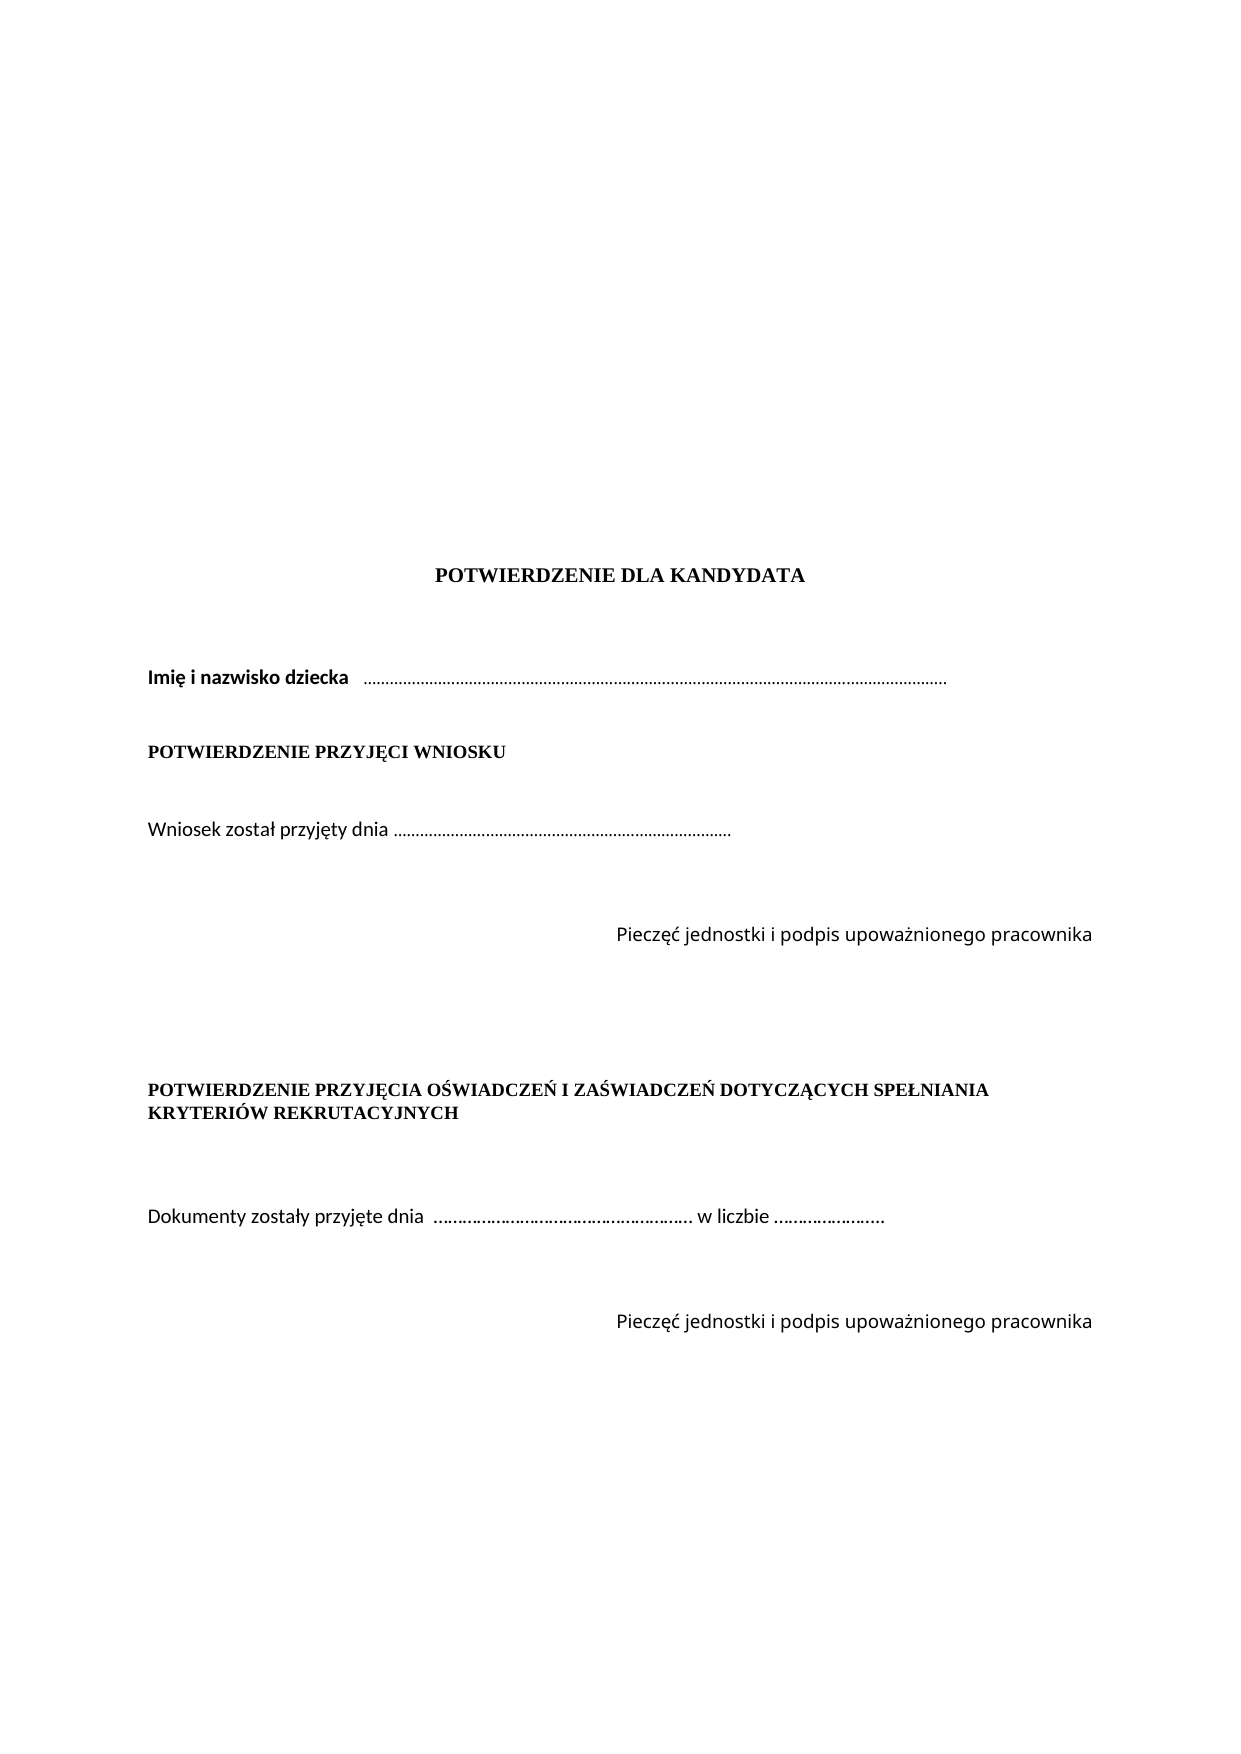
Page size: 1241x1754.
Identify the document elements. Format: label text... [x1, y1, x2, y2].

text Dokumenty zostały przyjęte dnia ……………………………………………… w liczbie ………………….. [148, 1203, 1093, 1229]
text Wniosek został przyjęty dnia …………………………………………….……………………. [148, 816, 1093, 841]
text Pieczęć jednostki i podpis upoważnionego pracownika [148, 921, 1093, 947]
text POTWIERDZENIE PRZYJĘCI WNIOSKU [148, 741, 1093, 762]
text POTWIERDZENIE DLA KANDYDATA [148, 563, 1093, 587]
text Pieczęć jednostki i podpis upoważnionego pracownika [148, 1309, 1093, 1334]
text POTWIERDZENIE PRZYJĘCIA OŚWIADCZEŃ I ZAŚWIADCZEŃ DOTYCZĄCYCH SPEŁNIANIA KRYTERIÓW REKRUTACYJNYCH [148, 1079, 1093, 1123]
text Imię i nazwisko dziecka …………………………………………………………………..……………………………………………….. [148, 664, 1093, 690]
